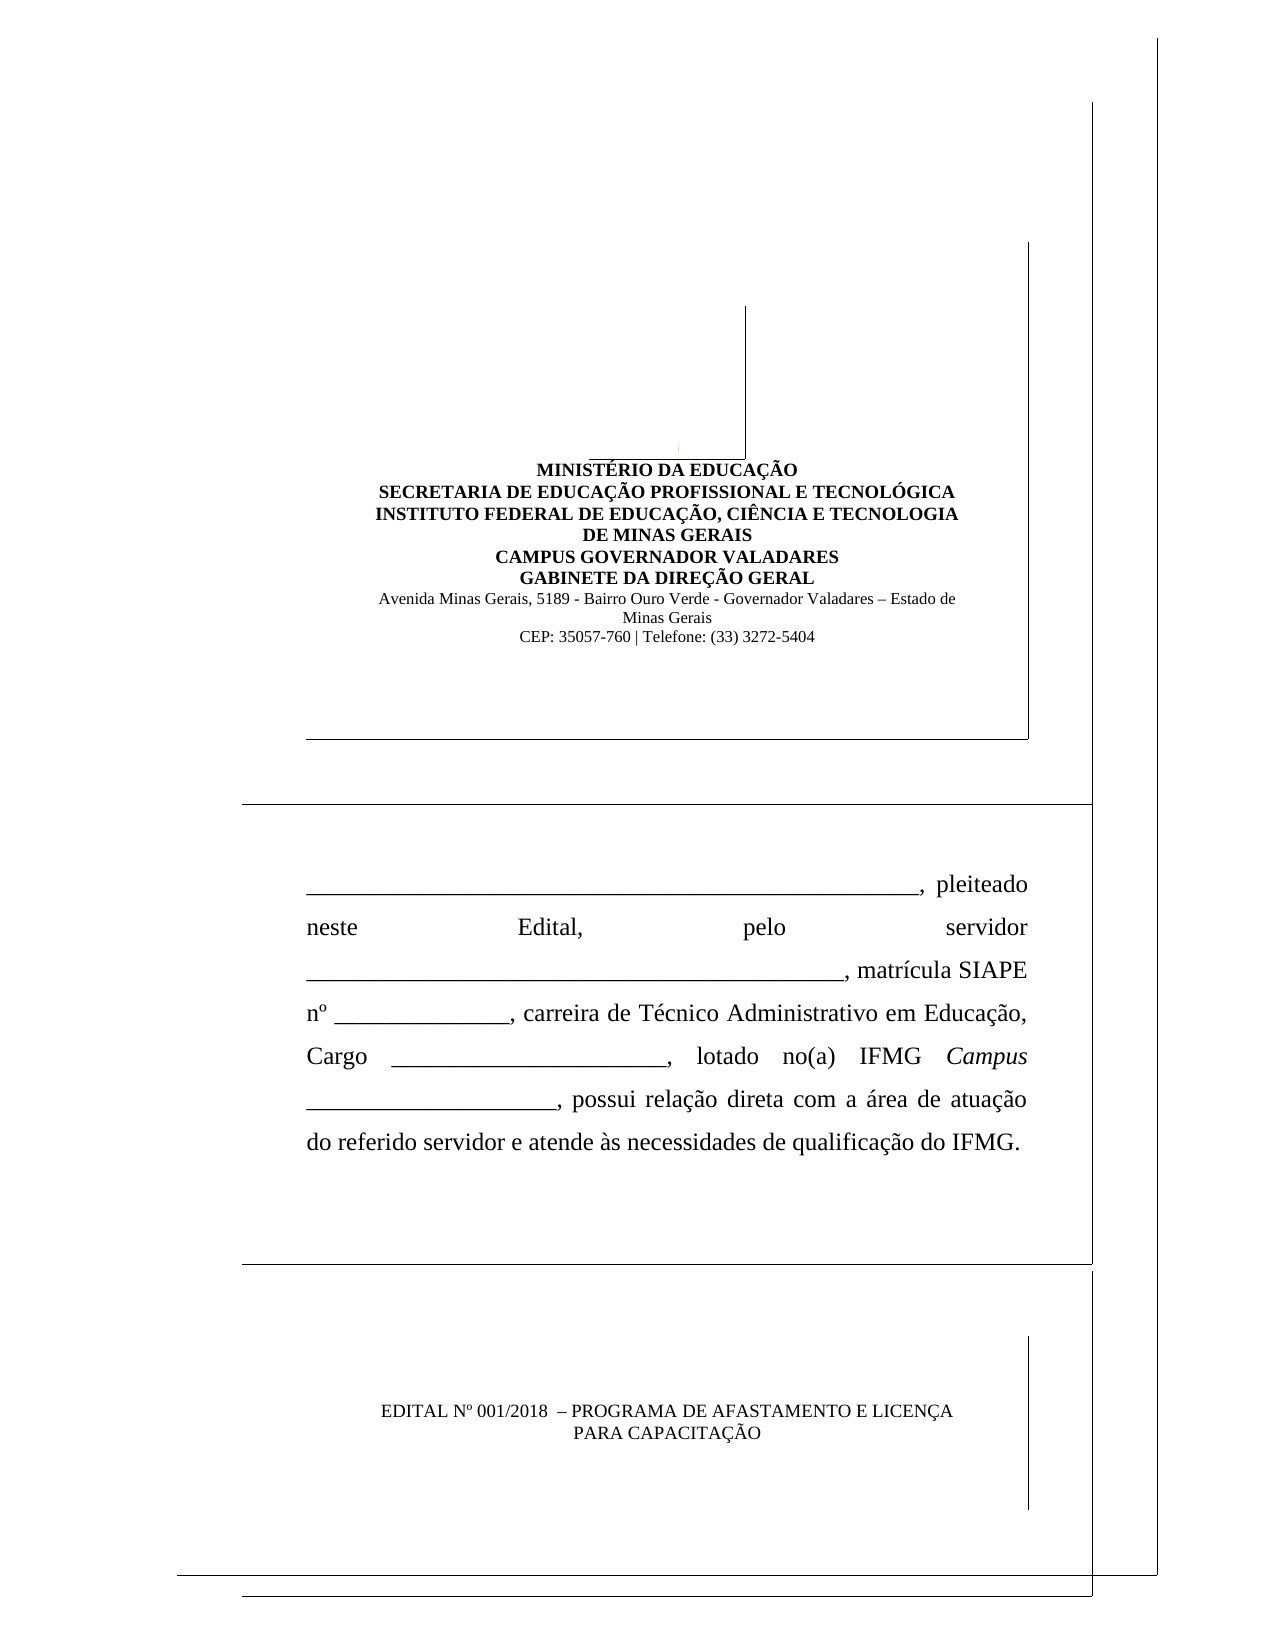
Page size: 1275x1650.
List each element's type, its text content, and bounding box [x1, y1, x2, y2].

text _________________________________________________, pleiteado neste Edital, pelo servidor ___________________________________________, matrícula SIAPE nº ______________, carreira de Técnico Administrativo em Educação, Cargo ______________________, lotado no(a) IFMG Campus ____________________, possui relação direta com a área de atuação do referido servidor e atende às necessidades de qualificação do IFMG. [242, 804, 1092, 1156]
